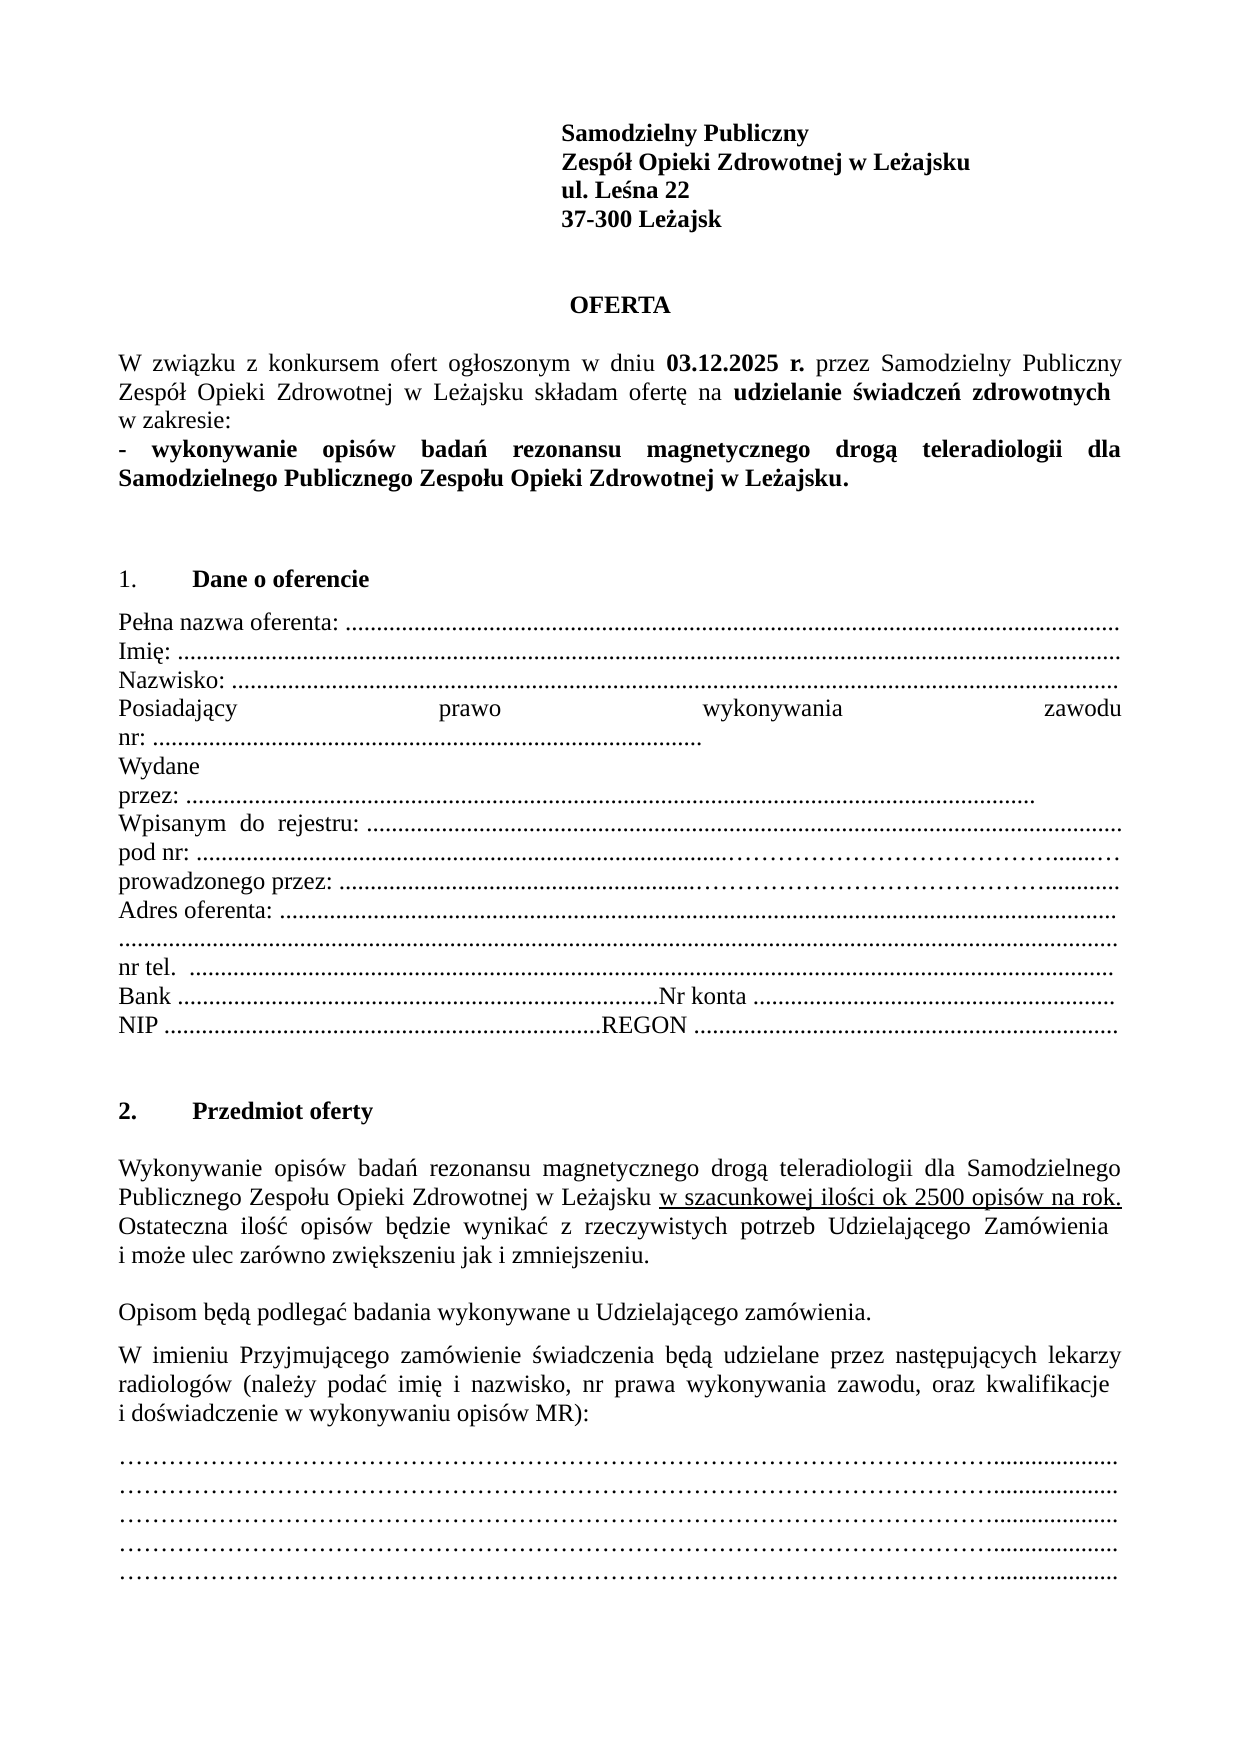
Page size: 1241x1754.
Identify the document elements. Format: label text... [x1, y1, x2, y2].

list Przedmiot oferty [118, 1096, 1122, 1125]
text Bank .............................................................................Nr konta .......................................................... [118, 981, 1122, 1010]
text Pełna nazwa oferenta: ............................................................................................................................ [118, 607, 1122, 636]
text ................................................................................................................................................................ [118, 923, 1122, 952]
text Samodzielny Publiczny [118, 118, 1122, 147]
text Opisom będą podlegać badania wykonywane u Udzielającego zamówienia. [118, 1297, 1122, 1326]
text W związku z konkursem ofert ogłoszonym w dniu 03.12.2025 r. przez Samodzielny Publiczny Zespół Opieki Zdrowotnej w Leżajsku składam ofertę na udzielanie świadczeń zdrowotnych w zakresie: [118, 348, 1122, 434]
text - wykonywanie opisów badań rezonansu magnetycznego drogą teleradiologii dla Samodzielnego Publicznego Zespołu Opieki Zdrowotnej w Leżajsku. [118, 434, 1122, 492]
text Nazwisko: .............................................................................................................................................. [118, 665, 1122, 693]
text Wykonywanie opisów badań rezonansu magnetycznego drogą teleradiologii dla Samodzielnego Publicznego Zespołu Opieki Zdrowotnej w Leżajsku w szacunkowej ilości ok 2500 opisów na rok. Ostateczna ilość opisów będzie wynikać z rzeczywistych potrzeb Udzielającego Zamówienia i może ulec zarówno zwiększeniu jak i zmniejszeniu. [118, 1153, 1122, 1268]
text Zespół Opieki Zdrowotnej w Leżajsku [118, 147, 1122, 176]
text Wydane przez: ........................................................................................................................................ [118, 751, 1122, 808]
list Dane o oferencie [118, 564, 1122, 593]
text 37-300 Leżajsk [118, 204, 1122, 233]
text Imię: ....................................................................................................................................................... [118, 636, 1122, 665]
text OFERTA [118, 291, 1122, 319]
text nr tel. .................................................................................................................................................... [118, 952, 1122, 981]
text ul. Leśna 22 [118, 176, 1122, 204]
text Adres oferenta: ...................................................................................................................................... [118, 895, 1122, 923]
text NIP ......................................................................REGON .................................................................... [118, 1010, 1122, 1038]
text W imieniu Przyjmującego zamówienie świadczenia będą udzielane przez następujących lekarzy radiologów (należy podać imię i nazwisko, nr prawa wykonywania zawodu, oraz kwalifikacje i doświadczenie w wykonywaniu opisów MR): [118, 1341, 1122, 1427]
text prowadzonego przez: .........................................................……………………………………............ [118, 866, 1122, 895]
text Posiadający prawo wykonywania zawodu nr: ........................................................................................ [118, 693, 1122, 751]
text Wpisanym do rejestru: ......................................................................................................................... pod nr: .....................................................................................………………………………….......… [118, 808, 1122, 866]
text ……………………………………………………………………………………………....................……………………………………………………………………………………………....................……………………………………………………………………………………………....................……………………………………………………………………………………………....................…………………………………………………………………………………………….................... [118, 1441, 1122, 1585]
